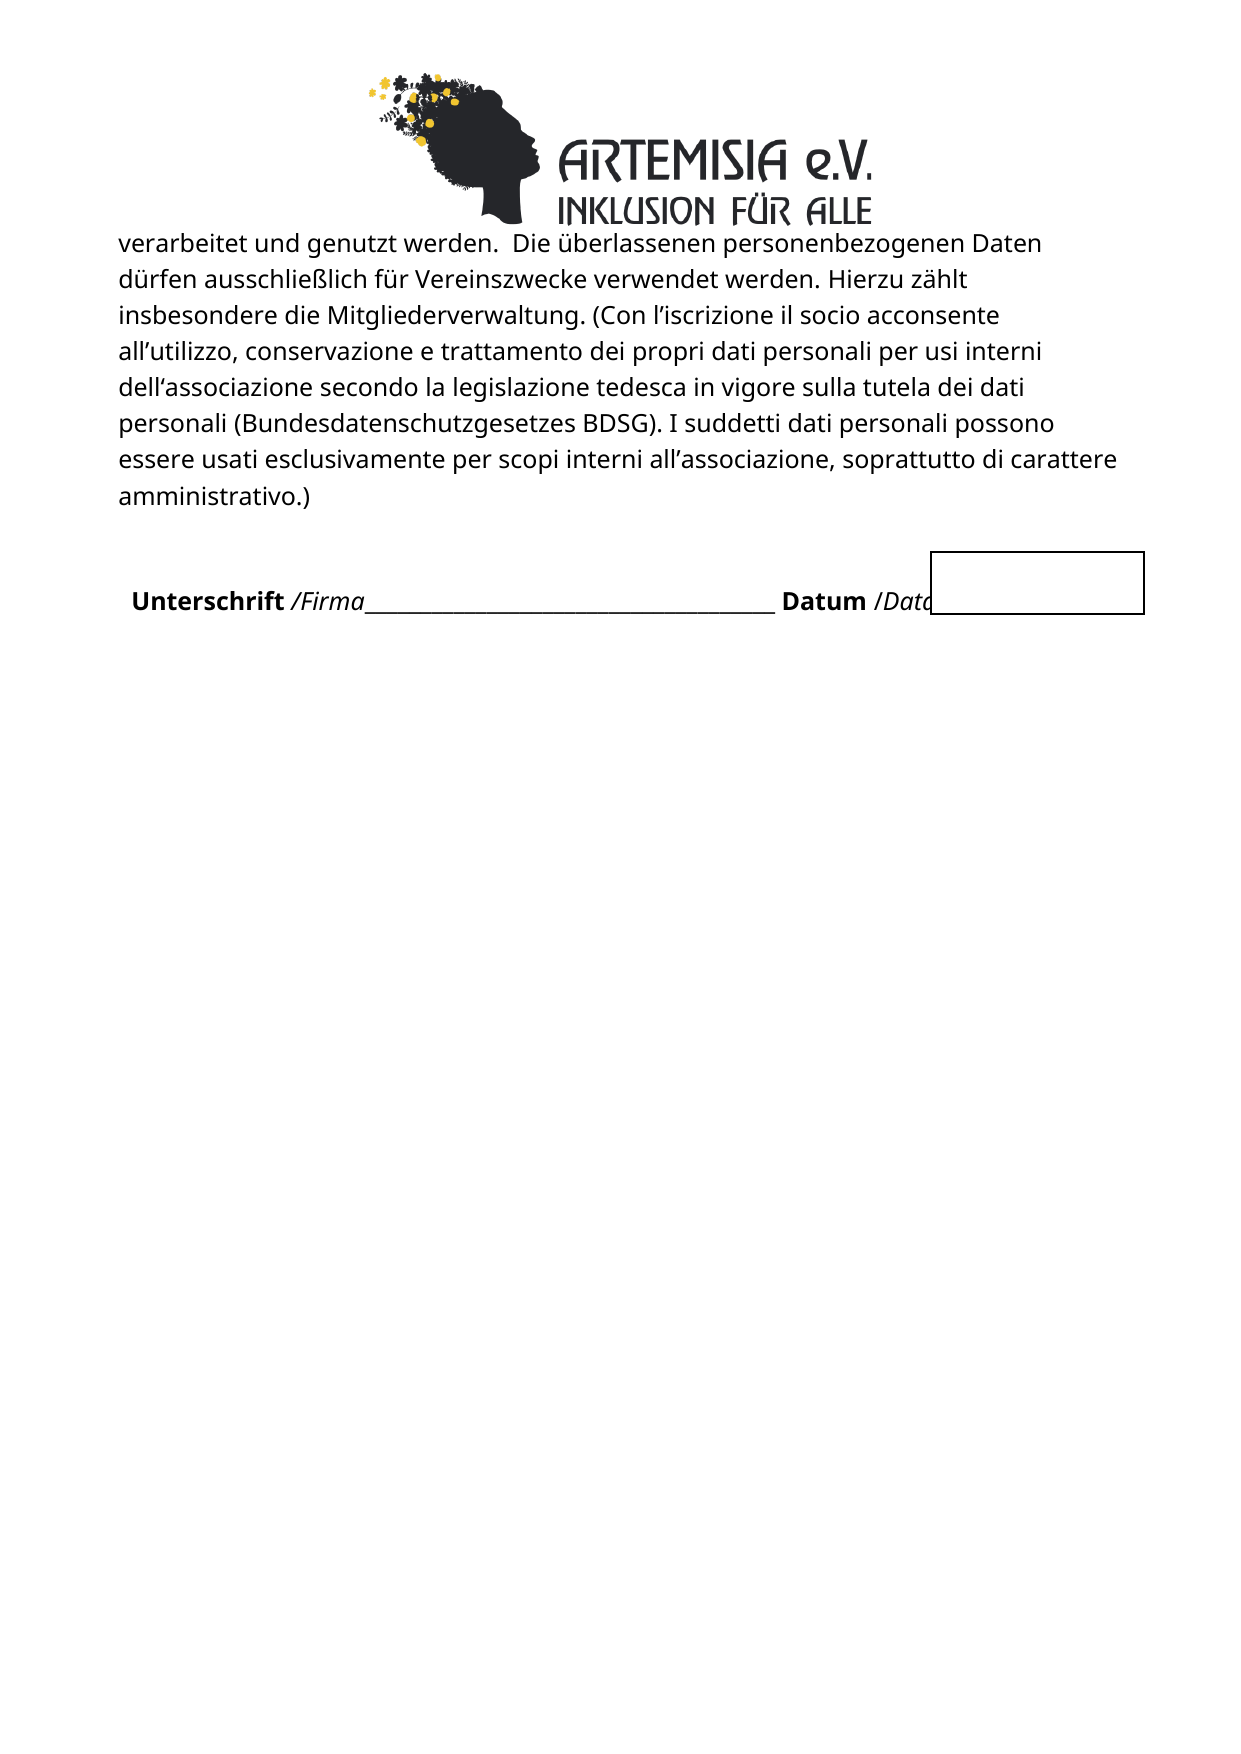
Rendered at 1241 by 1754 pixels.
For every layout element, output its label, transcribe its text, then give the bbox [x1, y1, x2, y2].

text verarbeitet und genutzt werden. Die überlassenen personenbezogenen Daten dürfen ausschließlich für Vereinszwecke verwendet werden. Hierzu zählt insbesondere die Mitgliederverwaltung. (Con l’iscrizione il socio acconsente all’utilizzo, conservazione e trattamento dei propri dati personali per usi interni dell‘associazione secondo la legislazione tedesca in vigore sulla tutela dei dati personali (Bundesdatenschutzgesetzes BDSG). I suddetti dati personali possono essere usati esclusivamente per scopi interni all’associazione, soprattutto di carattere amministrativo.) [118, 226, 1122, 512]
text Unterschrift /Firma_____________________________________ Datum /Data [118, 584, 1122, 618]
